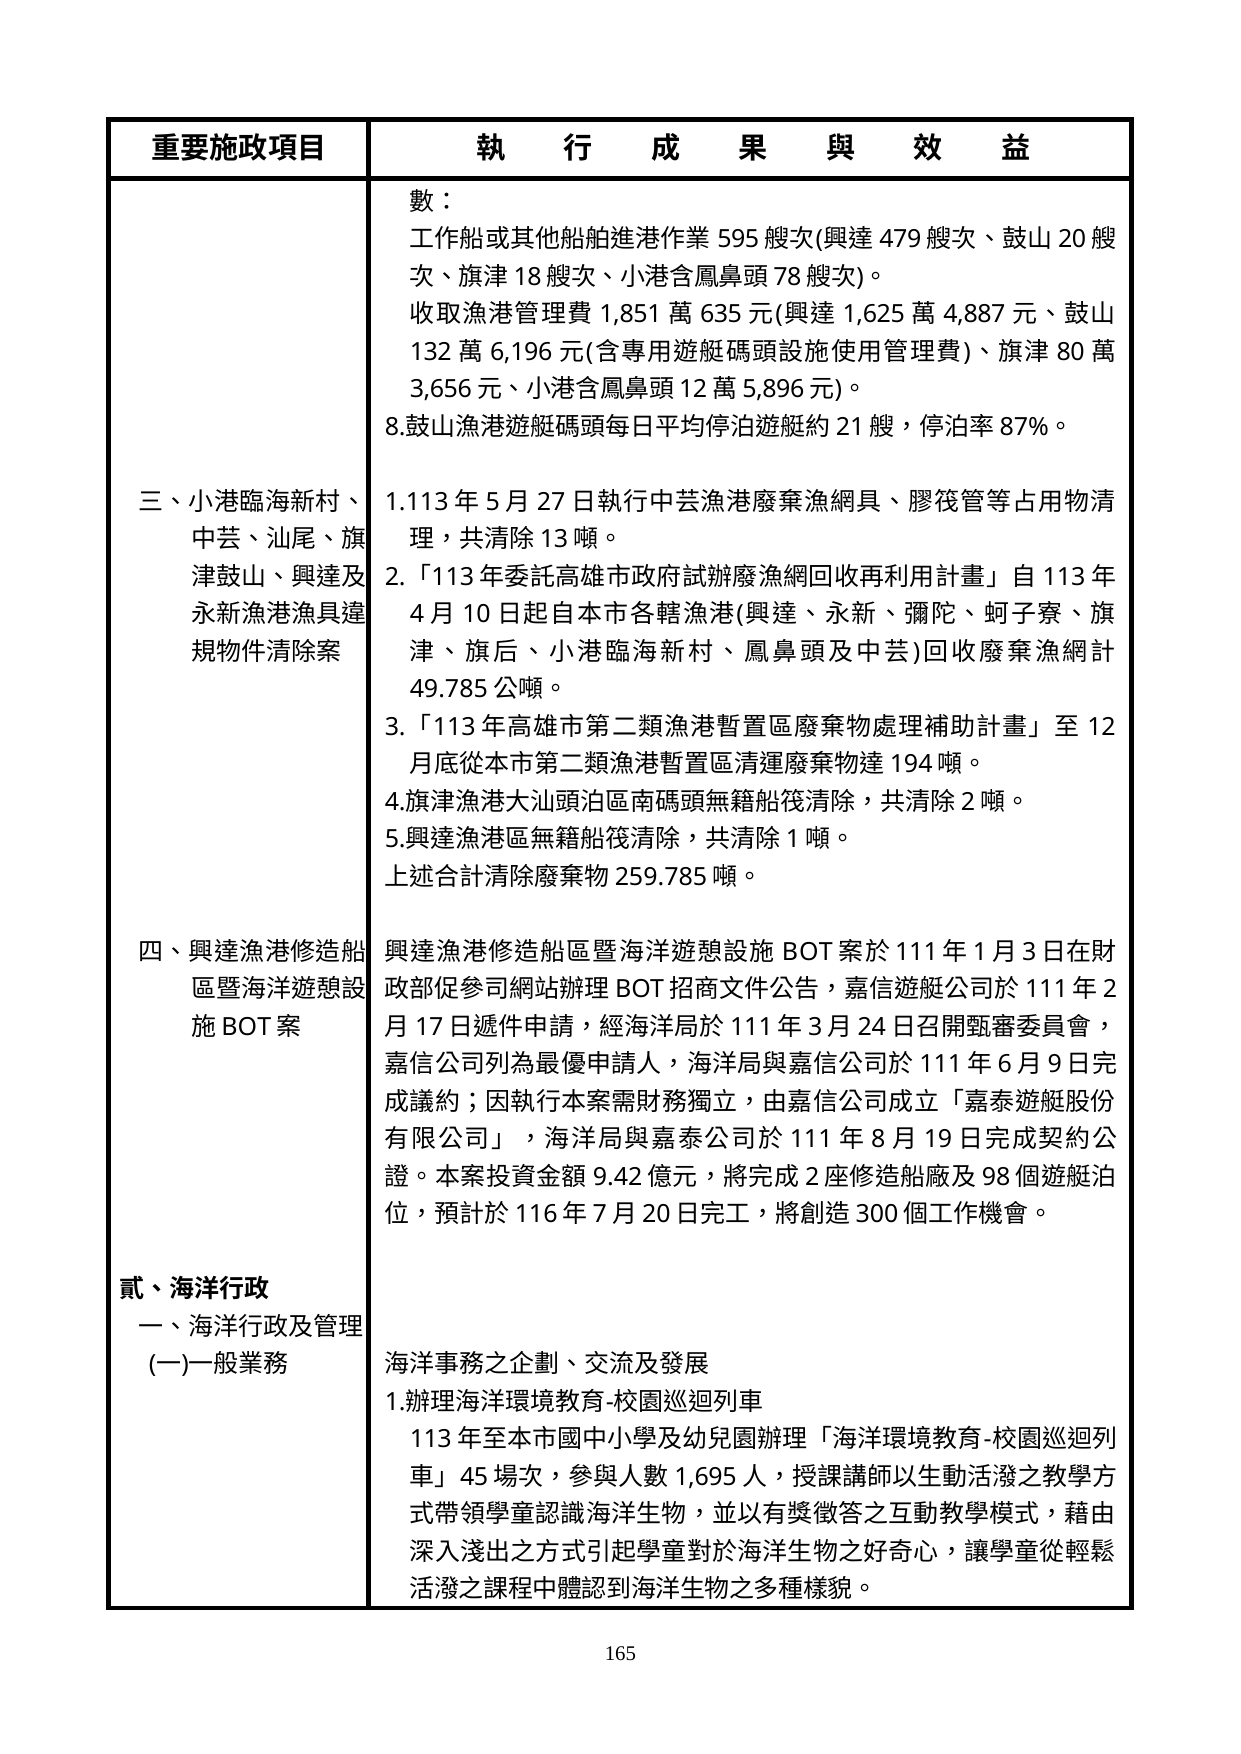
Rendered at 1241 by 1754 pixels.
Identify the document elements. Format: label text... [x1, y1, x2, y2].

table_header 重要施政項目 [111, 122, 366, 176]
table_cell 數： 工作船或其他船舶進港作業595艘次(興達479艘次、鼓山20艘次、旗津18艘次、小港含鳳鼻頭78艘次)。 收取漁港管理費1,851萬635元(興達1,625萬4,887元、鼓山132萬6,196元(含專用遊艇碼頭設施使用管理費)、旗津80萬3,656元、小港含鳳鼻頭12萬5,896元)。 8.鼓山漁港遊艇碼頭每日平均停泊遊艇約21艘，停泊率87%。 1.113年5月27日執行中芸漁港廢棄漁網具、膠筏管等占用物清理，共清除13噸。 2.「113年委託高雄市政府試辦廢漁網回收再利用計畫」自113年4月10日起自本市各轄漁港(興達、永新、彌陀、蚵子寮、旗津、旗后、小港臨海新村、鳳鼻頭及中芸)回收廢棄漁網計49.785公噸。 3.「113年高雄市第二類漁港暫置區廢棄物處理補助計畫」至12月底從本市第二類漁港暫置區清運廢棄物達194噸。 4.旗津漁港大汕頭泊區南碼頭無籍船筏清除，共清除2噸。 5.興達漁港區無籍船筏清除，共清除1噸。 上述合計清除廢棄物259.785噸。 興達漁港修造船區暨海洋遊憩設施BOT案於111年1月3日在財政部促參司網站辦理BOT招商文件公告，嘉信遊艇公司於111年2月17日遞件申請，經海洋局於111年3月24日召開甄審委員會，嘉信公司列為最優申請人，海洋局與嘉信公司於111年6月9日完成議約；因執行本案需財務獨立，由嘉信公司成立「嘉泰遊艇股份有限公司」，海洋局與嘉泰公司於111年8月19日完成契約公證。本案投資金額9.42億元，將完成2座修造船廠及98個遊艇泊位，預計於116年7月20日完工，將創造300個工作機會。 海洋事務之企劃、交流及發展 1.辦理海洋環境教育-校園巡迴列車 113年至本市國中小學及幼兒園辦理「海洋環境教育-校園巡迴列車」45場次，參與人數1,695人，授課講師以生動活潑之教學方式帶領學童認識海洋生物，並以有獎徵答之互動教學模式，藉由深入淺出之方式引起學童對於海洋生物之好奇心，讓學童從輕鬆活潑之課程中體認到海洋生物之多種樣貌。 [371, 181, 1129, 1606]
table_header 執 行 成 果 與 效 益 [371, 122, 1129, 176]
table_cell 三、小港臨海新村、中芸、汕尾、旗津鼓山、興達及永新漁港漁具違規物件清除案 四、興達漁港修造船區暨海洋遊憩設施BOT案 貳、海洋行政 一、海洋行政及管理 (一)一般業務 [111, 181, 366, 1606]
